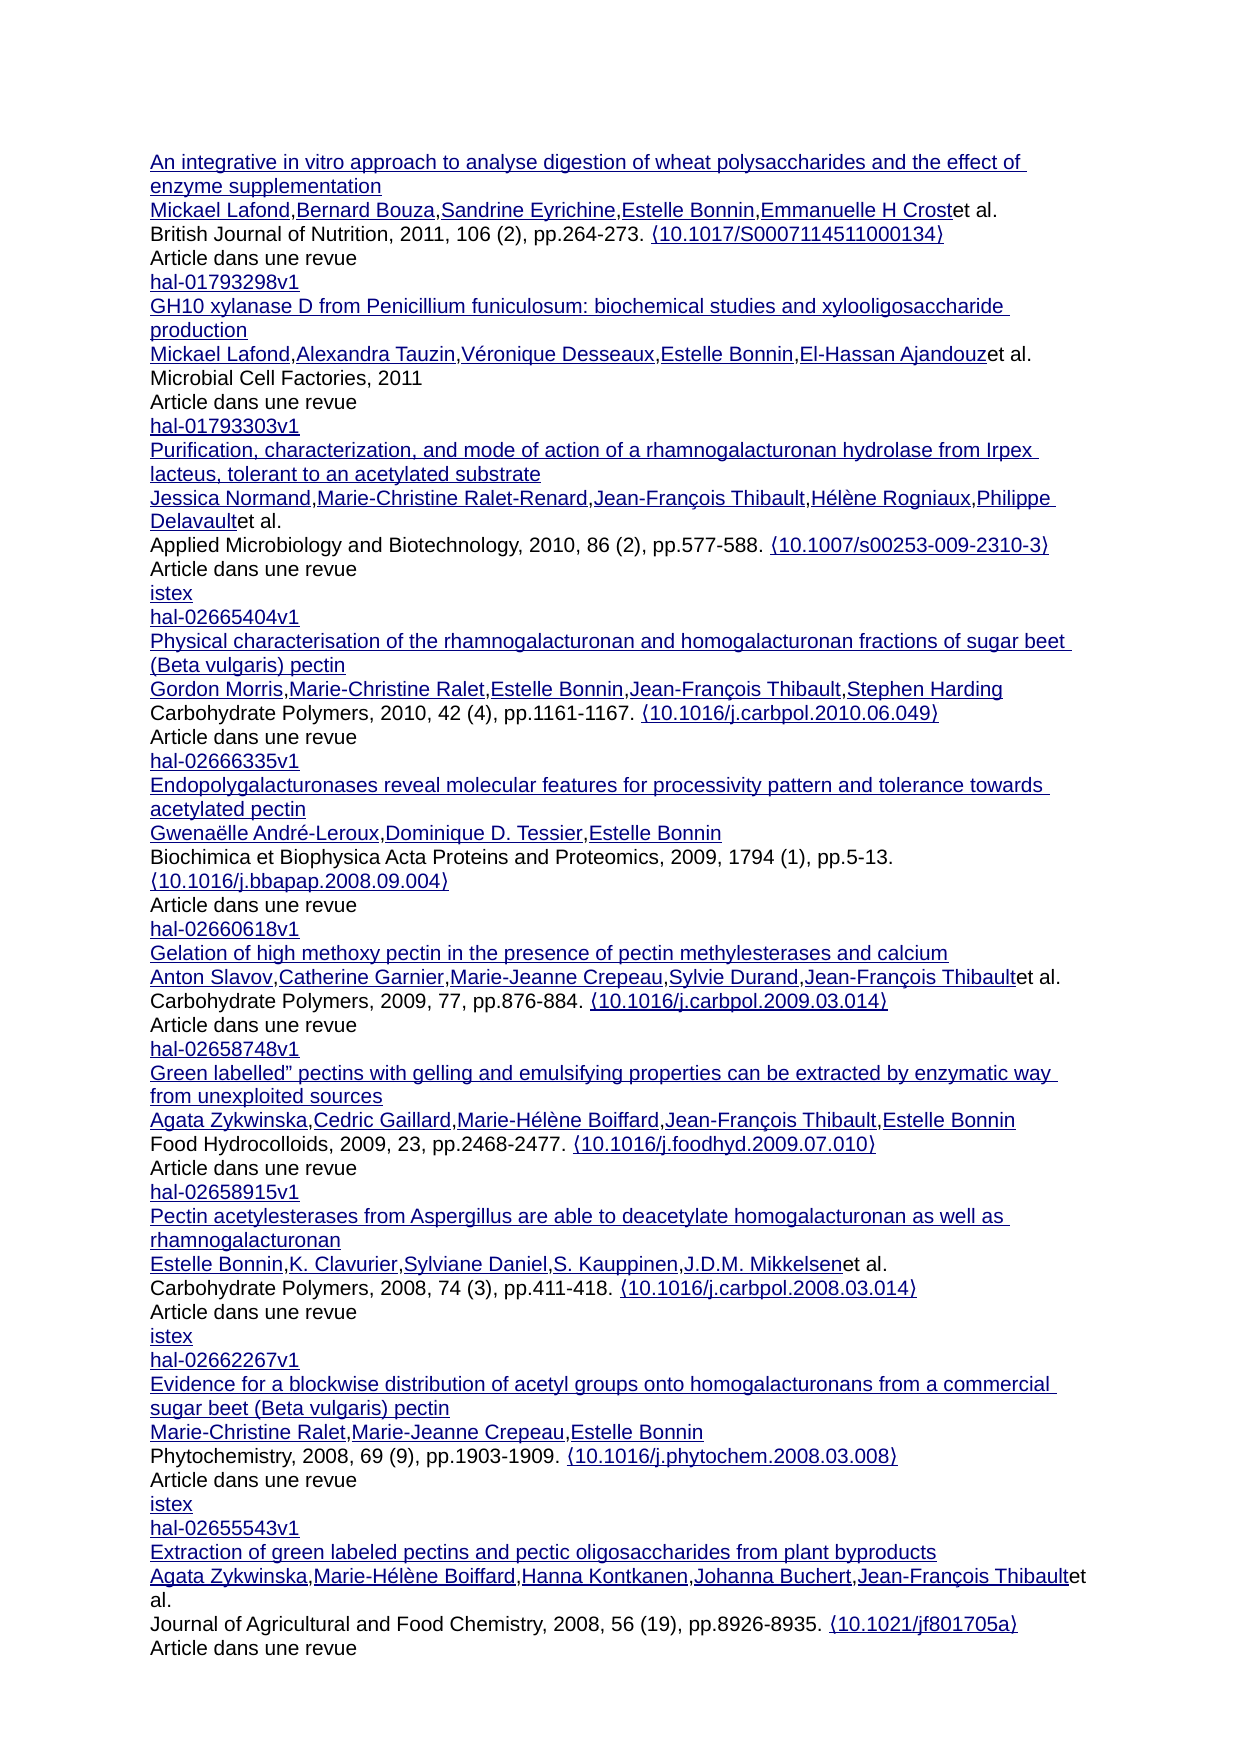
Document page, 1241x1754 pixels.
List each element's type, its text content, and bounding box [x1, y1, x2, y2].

table_cell Physical characterisation of the rhamnogalacturonan and homogalacturonan fractions of sugar beet (Beta vulgaris) pectin Gordon Morris,Marie-Christine Ralet,Estelle Bonnin,Jean-François Thibault,Stephen Harding Carbohydrate Polymers, 2010, 42 (4), pp.1161-1167. ⟨10.1016/j.carbpol.2010.06.049⟩ Article dans une revue hal-02666335v1 [150, 629, 1090, 773]
table_cell Gelation of high methoxy pectin in the presence of pectin methylesterases and calcium Anton Slavov,Catherine Garnier,Marie-Jeanne Crepeau,Sylvie Durand,Jean-François Thibaultet al. Carbohydrate Polymers, 2009, 77, pp.876-884. ⟨10.1016/j.carbpol.2009.03.014⟩ Article dans une revue hal-02658748v1 [150, 941, 1090, 1060]
table_cell Pectin acetylesterases from Aspergillus are able to deacetylate homogalacturonan as well as rhamnogalacturonan Estelle Bonnin,K. Clavurier,Sylviane Daniel,S. Kauppinen,J.D.M. Mikkelsenet al. Carbohydrate Polymers, 2008, 74 (3), pp.411-418. ⟨10.1016/j.carbpol.2008.03.014⟩ Article dans une revue istex hal-02662267v1 [150, 1204, 1090, 1372]
table_cell Green labelled” pectins with gelling and emulsifying properties can be extracted by enzymatic way from unexploited sources Agata Zykwinska,Cedric Gaillard,Marie-Hélène Boiffard,Jean-François Thibault,Estelle Bonnin Food Hydrocolloids, 2009, 23, pp.2468-2477. ⟨10.1016/j.foodhyd.2009.07.010⟩ Article dans une revue hal-02658915v1 [150, 1060, 1090, 1204]
table_cell An integrative in vitro approach to analyse digestion of wheat polysaccharides and the effect of enzyme supplementation Mickael Lafond,Bernard Bouza,Sandrine Eyrichine,Estelle Bonnin,Emmanuelle H Crostet al. British Journal of Nutrition, 2011, 106 (2), pp.264-273. ⟨10.1017/S0007114511000134⟩ Article dans une revue hal-01793298v1 [150, 150, 1090, 294]
table_cell Extraction of green labeled pectins and pectic oligosaccharides from plant byproducts Agata Zykwinska,Marie-Hélène Boiffard,Hanna Kontkanen,Johanna Buchert,Jean-François Thibaultet al. Journal of Agricultural and Food Chemistry, 2008, 56 (19), pp.8926-8935. ⟨10.1021/jf801705a⟩ Article dans une revue [150, 1540, 1090, 1659]
table_cell Purification, characterization, and mode of action of a rhamnogalacturonan hydrolase from Irpex lacteus, tolerant to an acetylated substrate Jessica Normand,Marie-Christine Ralet-Renard,Jean-François Thibault,Hélène Rogniaux,Philippe Delavaultet al. Applied Microbiology and Biotechnology, 2010, 86 (2), pp.577-588. ⟨10.1007/s00253-009-2310-3⟩ Article dans une revue istex hal-02665404v1 [150, 438, 1090, 629]
table_cell Endopolygalacturonases reveal molecular features for processivity pattern and tolerance towards acetylated pectin Gwenaëlle André-Leroux,Dominique D. Tessier,Estelle Bonnin Biochimica et Biophysica Acta Proteins and Proteomics, 2009, 1794 (1), pp.5-13. ⟨10.1016/j.bbapap.2008.09.004⟩ Article dans une revue hal-02660618v1 [150, 773, 1090, 941]
table_cell Evidence for a blockwise distribution of acetyl groups onto homogalacturonans from a commercial sugar beet (Beta vulgaris) pectin Marie-Christine Ralet,Marie-Jeanne Crepeau,Estelle Bonnin Phytochemistry, 2008, 69 (9), pp.1903-1909. ⟨10.1016/j.phytochem.2008.03.008⟩ Article dans une revue istex hal-02655543v1 [150, 1372, 1090, 1539]
table_cell GH10 xylanase D from Penicillium funiculosum: biochemical studies and xylooligosaccharide production Mickael Lafond,Alexandra Tauzin,Véronique Desseaux,Estelle Bonnin,El-Hassan Ajandouzet al. Microbial Cell Factories, 2011 Article dans une revue hal-01793303v1 [150, 294, 1090, 437]
